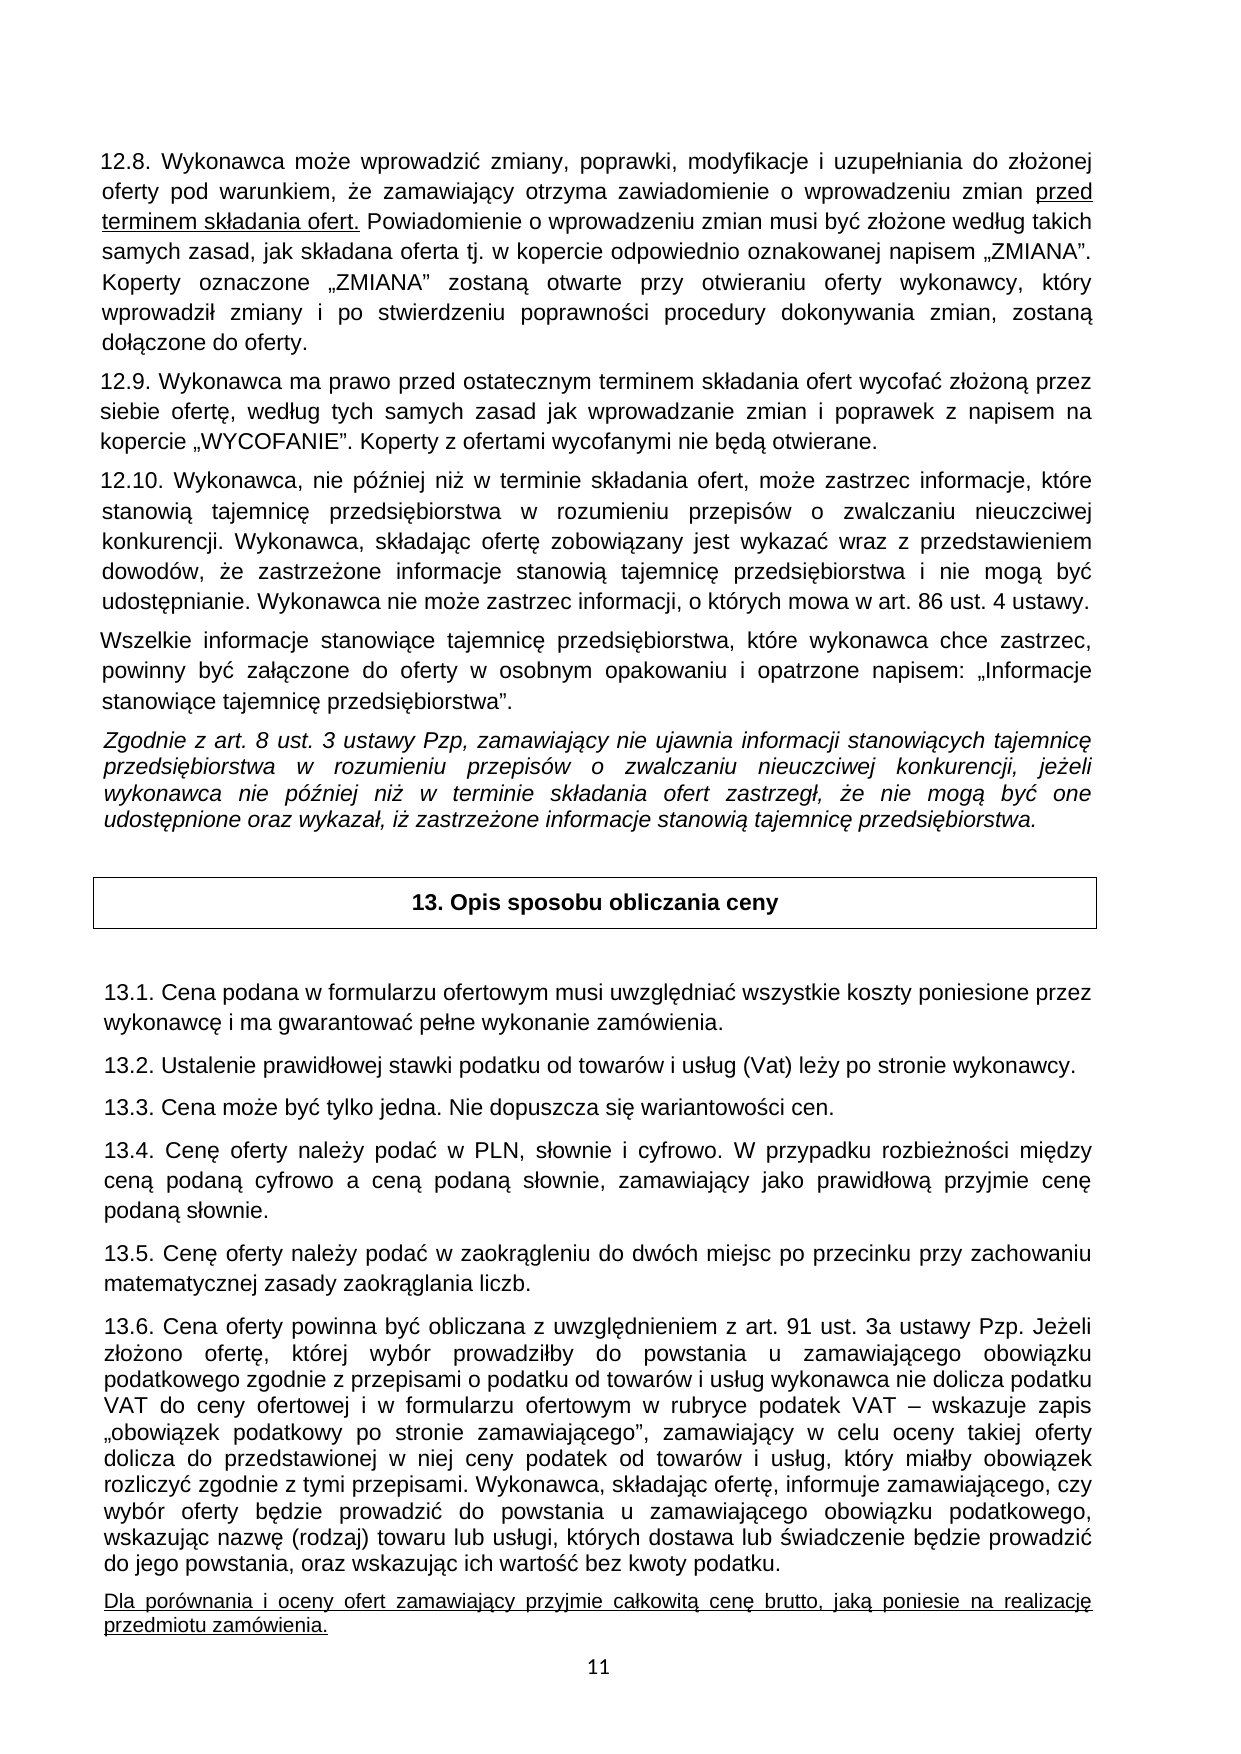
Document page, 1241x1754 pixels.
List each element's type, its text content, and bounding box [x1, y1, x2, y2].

table_header 13. Opis sposobu obliczania ceny [94, 878, 1096, 927]
text 13.2. Ustalenie prawidłowej stawki podatku od towarów i usług (Vat) leży po stronie wykonawcy. [103, 1052, 1093, 1078]
text 12.10. Wykonawca, nie później niż w terminie składania ofert, może zastrzec informacje, które stanowią tajemnicę przedsiębiorstwa w rozumieniu przepisów o zwalczaniu nieuczciwej konkurencji. Wykonawca, składając ofertę zobowiązany jest wykazać wraz z przedstawieniem dowodów, że zastrzeżone informacje stanowią tajemnicę przedsiębiorstwa i nie mogą być udostępnianie. Wykonawca nie może zastrzec informacji, o których mowa w art. 86 ust. 4 ustawy. [100, 467, 1093, 614]
text Dla porównania i oceny ofert zamawiający przyjmie całkowitą cenę brutto, jaką poniesie na realizację [103, 1589, 1093, 1610]
text 13.1. Cena podana w formularzu ofertowym musi uwzględniać wszystkie koszty poniesione przez wykonawcę i ma gwarantować pełne wykonanie zamówienia. [103, 979, 1093, 1035]
text Zgodnie z art. 8 ust. 3 ustawy Pzp, zamawiający nie ujawnia informacji stanowiących tajemnicę przedsiębiorstwa w rozumieniu przepisów o zwalczaniu nieuczciwej konkurencji, jeżeli wykonawca nie później niż w terminie składania ofert zastrzegł, że nie mogą być one udostępnione oraz wykazał, iż zastrzeżone informacje stanowią tajemnicę przedsiębiorstwa. [103, 727, 1093, 832]
text przedmiotu zamówienia. [103, 1611, 1093, 1637]
text 13.6. Cena oferty powinna być obliczana z uwzględnieniem z art. 91 ust. 3a ustawy Pzp. Jeżeli złożono ofertę, której wybór prowadziłby do powstania u zamawiającego obowiązku podatkowego zgodnie z przepisami o podatku od towarów i usług wykonawca nie dolicza podatku VAT do ceny ofertowej i w formularzu ofertowym w rubryce podatek VAT – wskazuje zapis „obowiązek podatkowy po stronie zamawiającego”, zamawiający w celu oceny takiej oferty dolicza do przedstawionej w niej ceny podatek od towarów i usług, który miałby obowiązek rozliczyć zgodnie z tymi przepisami. Wykonawca, składając ofertę, informuje zamawiającego, czy wybór oferty będzie prowadzić do powstania u zamawiającego obowiązku podatkowego, wskazując nazwę (rodzaj) towaru lub usługi, których dostawa lub świadczenie będzie prowadzić do jego powstania, oraz wskazując ich wartość bez kwoty podatku. [103, 1313, 1093, 1577]
text 13.4. Cenę oferty należy podać w PLN, słownie i cyfrowo. W przypadku rozbieżności między ceną podaną cyfrowo a ceną podaną słownie, zamawiający jako prawidłową przyjmie cenę podaną słownie. [103, 1137, 1093, 1224]
text 12.8. Wykonawca może wprowadzić zmiany, poprawki, modyfikacje i uzupełniania do złożonej oferty pod warunkiem, że zamawiający otrzyma zawiadomienie o wprowadzeniu zmian przed terminem składania ofert. Powiadomienie o wprowadzeniu zmian musi być złożone według takich samych zasad, jak składana oferta tj. w kopercie odpowiednio oznakowanej napisem „ZMIANA”. Koperty oznaczone „ZMIANA” zostaną otwarte przy otwieraniu oferty wykonawcy, który wprowadził zmiany i po stwierdzeniu poprawności procedury dokonywania zmian, zostaną dołączone do oferty. [100, 148, 1093, 355]
text 13.3. Cena może być tylko jedna. Nie dopuszcza się wariantowości cen. [103, 1094, 1093, 1121]
text 12.9. Wykonawca ma prawo przed ostatecznym terminem składania ofert wycofać złożoną przez siebie ofertę, według tych samych zasad jak wprowadzanie zmian i poprawek z napisem na kopercie „WYCOFANIE”. Koperty z ofertami wycofanymi nie będą otwierane. [100, 368, 1093, 455]
text Wszelkie informacje stanowiące tajemnicę przedsiębiorstwa, które wykonawca chce zastrzec, powinny być załączone do oferty w osobnym opakowaniu i opatrzone napisem: „Informacje stanowiące tajemnicę przedsiębiorstwa”. [100, 627, 1093, 714]
text 13.5. Cenę oferty należy podać w zaokrągleniu do dwóch miejsc po przecinku przy zachowaniu matematycznej zasady zaokrąglania liczb. [103, 1240, 1093, 1297]
